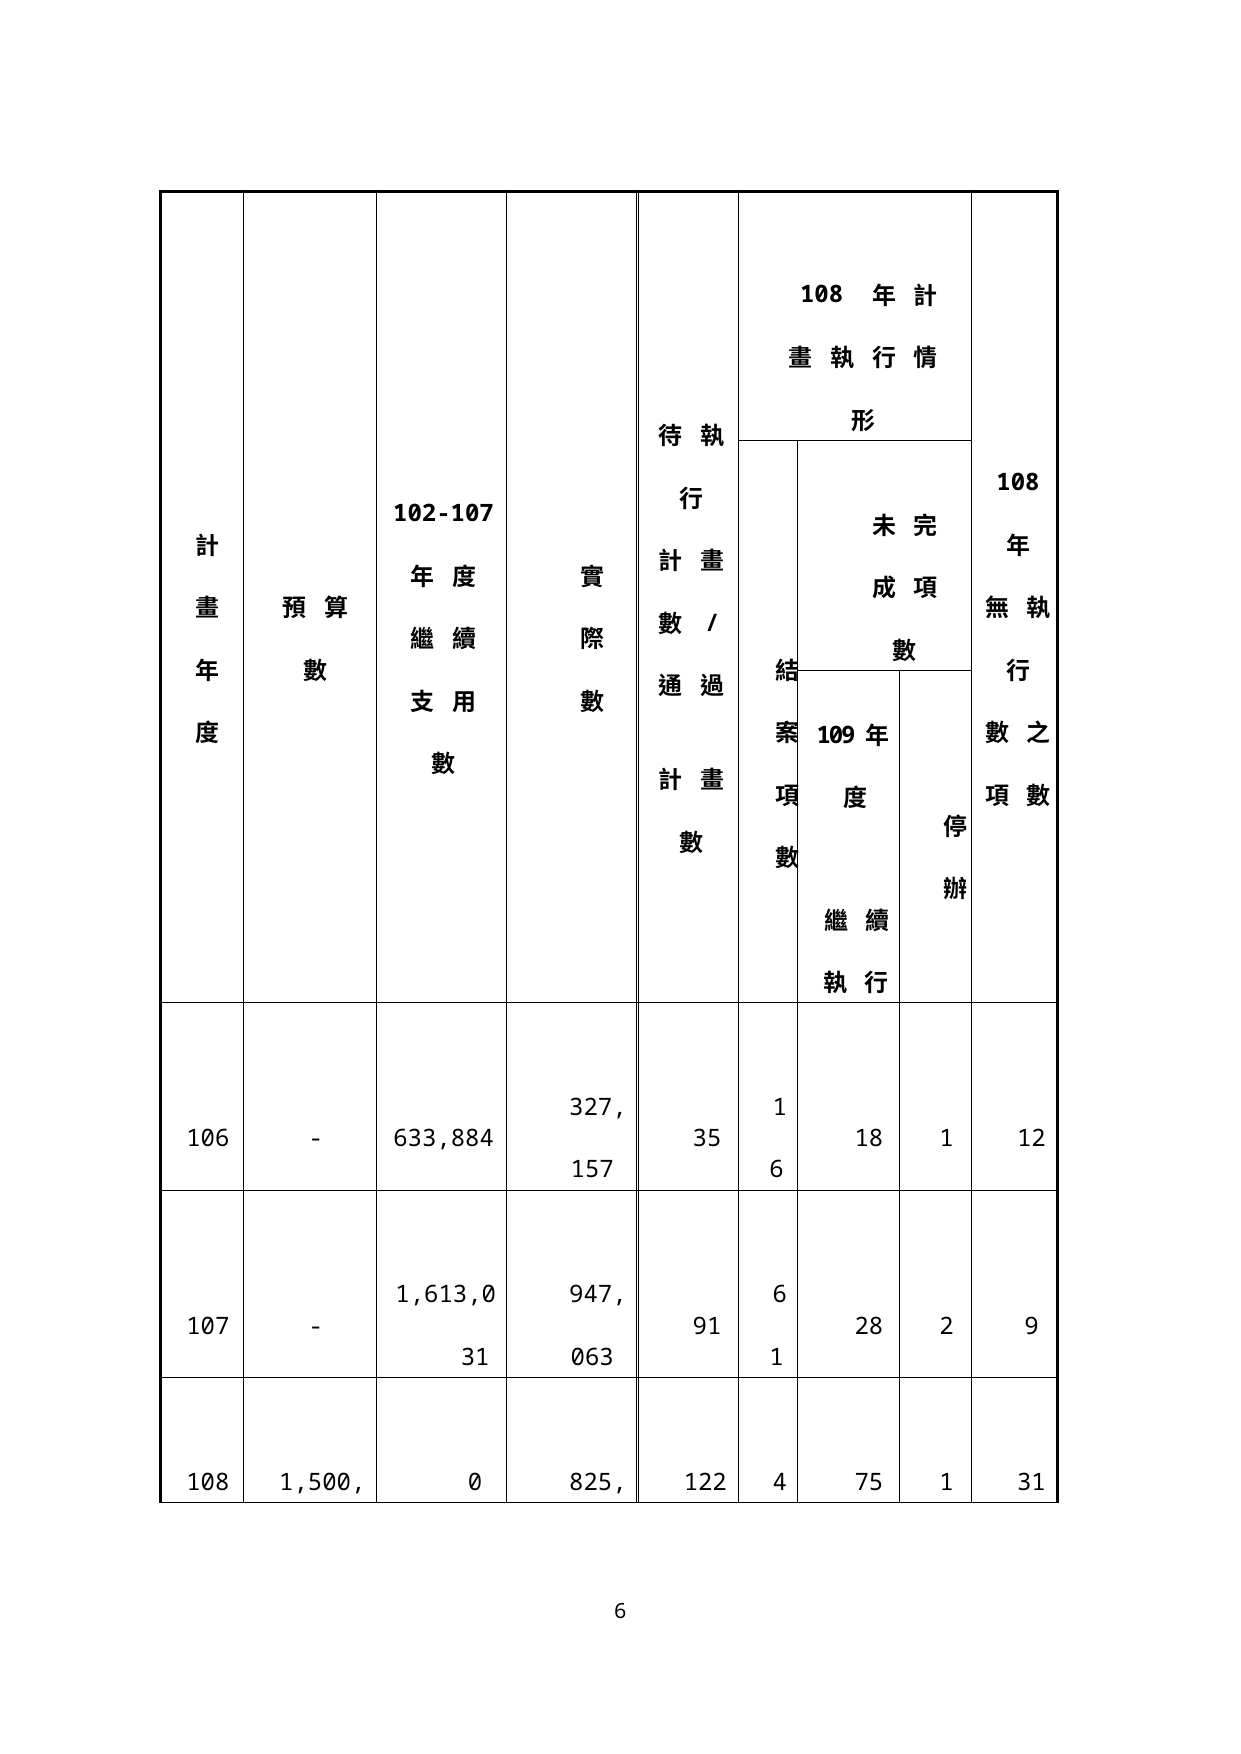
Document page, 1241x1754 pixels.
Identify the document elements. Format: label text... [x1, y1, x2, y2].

table_header 計畫 年度 [162, 193, 243, 1002]
table_cell 0 [377, 1378, 506, 1502]
table_header 預算數 [244, 193, 376, 1002]
table_cell 12 [972, 1003, 1056, 1189]
table_cell 1,613,031 [377, 1191, 506, 1377]
table_cell - [244, 1191, 376, 1377]
table_cell 28 [798, 1191, 899, 1377]
table_cell 122 [639, 1378, 738, 1502]
table_cell - [244, 1003, 376, 1189]
table_cell 109年度 繼續執行 [798, 671, 899, 1002]
table_cell 108 [162, 1378, 243, 1502]
table_cell 327,157 [507, 1003, 636, 1189]
table_cell 75 [798, 1378, 899, 1502]
table_cell 1 [900, 1003, 971, 1189]
table_header 108年 無執行 數之項數 [972, 193, 1056, 1002]
table_cell 107 [162, 1191, 243, 1377]
table_cell 18 [798, 1003, 899, 1189]
table_cell 35 [639, 1003, 738, 1189]
table_cell 9 [972, 1191, 1056, 1377]
table_cell 91 [639, 1191, 738, 1377]
table_cell 61 [739, 1191, 797, 1377]
table_header 108年計畫執行情形 [739, 193, 971, 439]
table_header 102-107年度繼續支用數 [377, 193, 506, 1002]
table_cell 16 [739, 1003, 797, 1189]
table_cell 4 [739, 1378, 797, 1502]
table_cell 31 [972, 1378, 1056, 1502]
table_header 待執行 計畫數/通過 計畫數 [639, 193, 738, 1002]
table_cell 未完成項數 [798, 441, 971, 669]
table_cell 106 [162, 1003, 243, 1189]
table_header 實際數 [507, 193, 636, 1002]
table_cell 947,063 [507, 1191, 636, 1377]
table_cell 825, [507, 1378, 636, 1502]
table_cell 2 [900, 1191, 971, 1377]
table_cell 1 [900, 1378, 971, 1502]
table_cell 結案 項數 [739, 441, 797, 1002]
table_cell 1,500, [244, 1378, 376, 1502]
table_cell 633,884 [377, 1003, 506, 1189]
table_cell 停辦 [900, 671, 971, 1002]
